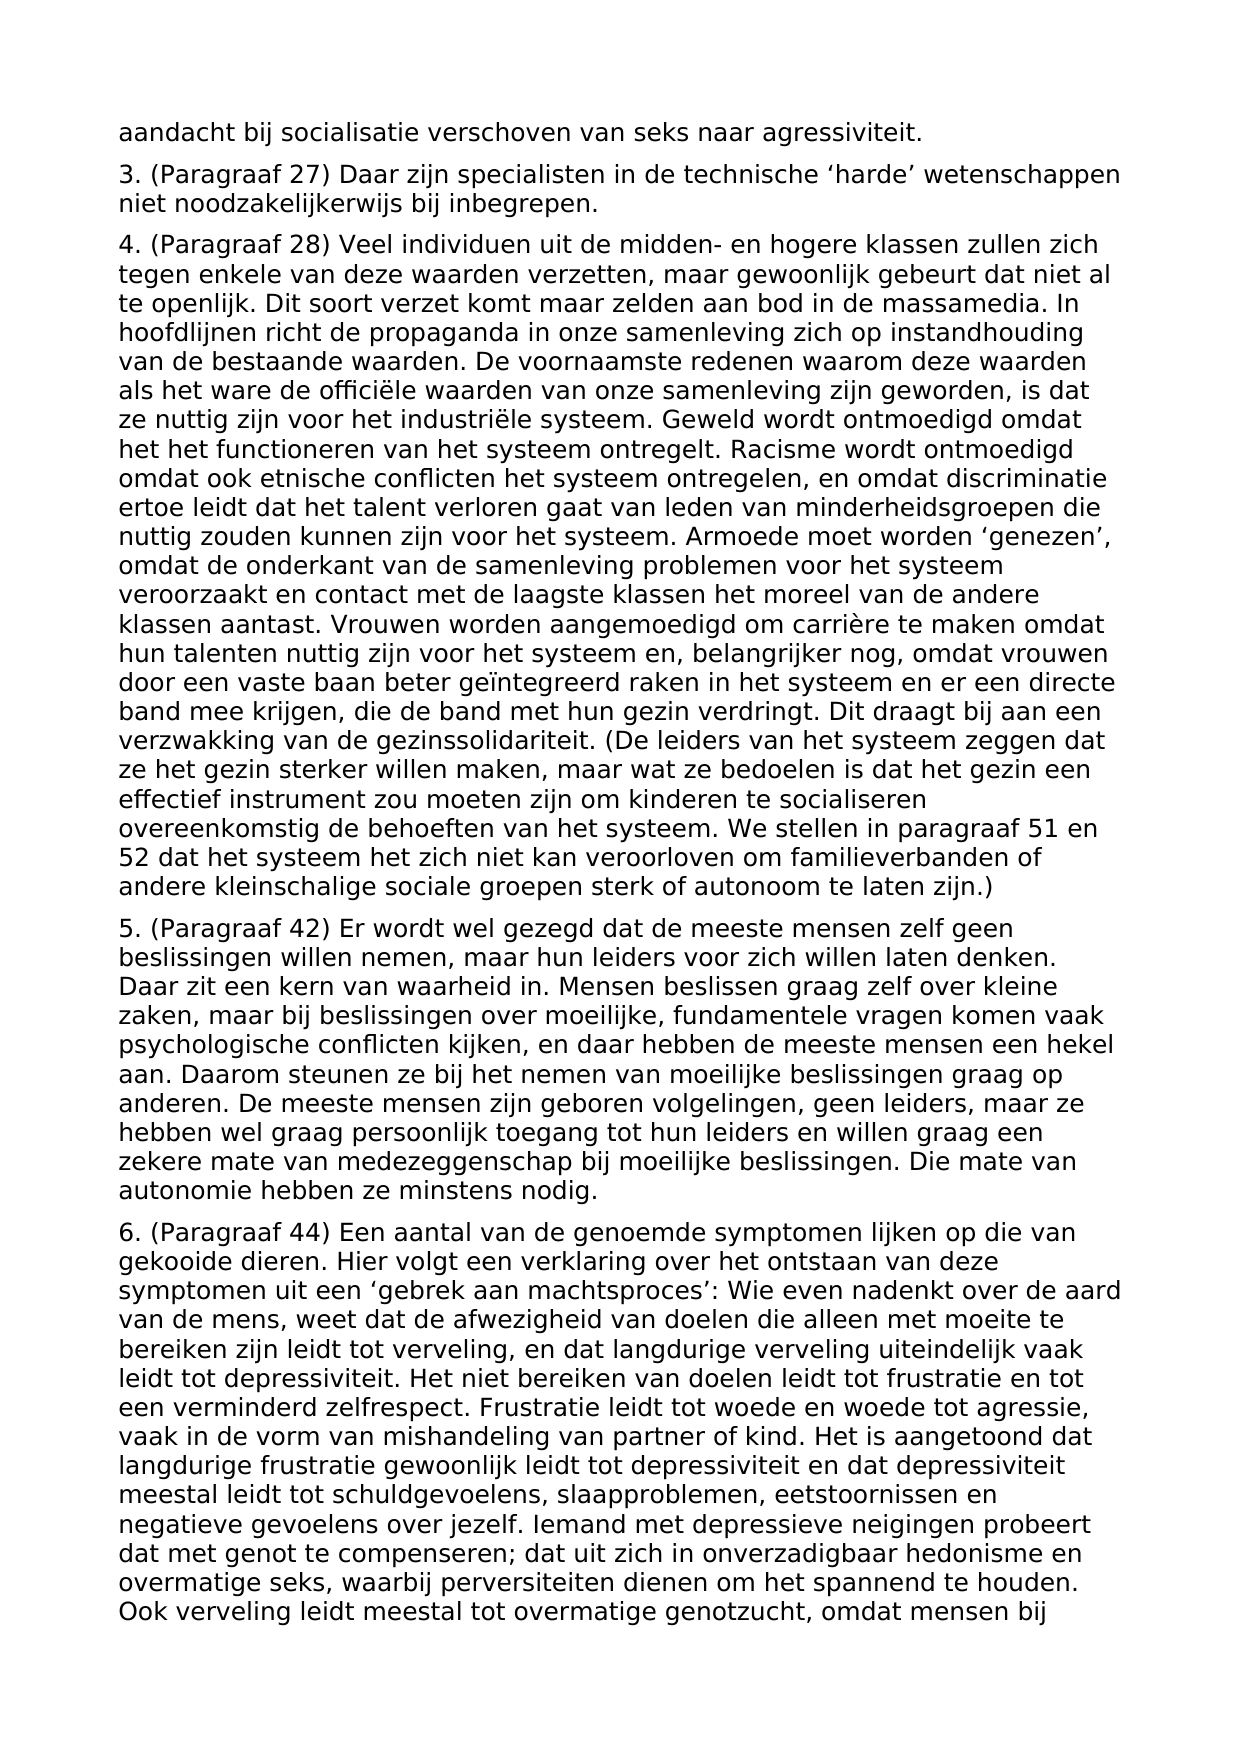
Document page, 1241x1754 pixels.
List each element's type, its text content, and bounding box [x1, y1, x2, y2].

text 5. (Paragraaf 42) Er wordt wel gezegd dat de meeste mensen zelf geen beslissingen willen nemen, maar hun leiders voor zich willen laten denken. Daar zit een kern van waarheid in. Mensen beslissen graag zelf over kleine zaken, maar bij beslissingen over moeilijke, fundamentele vragen komen vaak psychologische conflicten kijken, en daar hebben de meeste mensen een hekel aan. Daarom steunen ze bij het nemen van moeilijke beslissingen graag op anderen. De meeste mensen zijn geboren volgelingen, geen leiders, maar ze hebben wel graag persoonlijk toegang tot hun leiders en willen graag een zekere mate van medezeggenschap bij moeilijke beslissingen. Die mate van autonomie hebben ze minstens nodig. [118, 914, 1122, 1206]
text 6. (Paragraaf 44) Een aantal van de genoemde symptomen lijken op die van gekooide dieren. Hier volgt een verklaring over het ontstaan van deze symptomen uit een ‘gebrek aan machtsproces’: Wie even nadenkt over de aard van de mens, weet dat de afwezigheid van doelen die alleen met moeite te bereiken zijn leidt tot verveling, en dat langdurige verveling uiteindelijk vaak leidt tot depressiviteit. Het niet bereiken van doelen leidt tot frustratie en tot een verminderd zelfrespect. Frustratie leidt tot woede en woede tot agressie, vaak in de vorm van mishandeling van partner of kind. Het is aangetoond dat langdurige frustratie gewoonlijk leidt tot depressiviteit en dat depressiviteit meestal leidt tot schuldgevoelens, slaapproblemen, eetstoornissen en negatieve gevoelens over jezelf. Iemand met depressieve neigingen probeert dat met genot te compenseren; dat uit zich in onverzadigbaar hedonisme en overmatige seks, waarbij perversiteiten dienen om het spannend te houden. Ook verveling leidt meestal tot overmatige genotzucht, omdat mensen bij [118, 1218, 1122, 1626]
text aandacht bij socialisatie verschoven van seks naar agressiviteit. [118, 118, 1122, 147]
text 4. (Paragraaf 28) Veel individuen uit de midden- en hogere klassen zullen zich tegen enkele van deze waarden verzetten, maar gewoonlijk gebeurt dat niet al te openlijk. Dit soort verzet komt maar zelden aan bod in de massamedia. In hoofdlijnen richt de propaganda in onze samenleving zich op instandhouding van de bestaande waarden. De voornaamste redenen waarom deze waarden als het ware de officiële waarden van onze samenleving zijn geworden, is dat ze nuttig zijn voor het industriële systeem. Geweld wordt ontmoedigd omdat het het functioneren van het systeem ontregelt. Racisme wordt ontmoedigd omdat ook etnische conflicten het systeem ontregelen, en omdat discriminatie ertoe leidt dat het talent verloren gaat van leden van minderheidsgroepen die nuttig zouden kunnen zijn voor het systeem. Armoede moet worden ‘genezen’, omdat de onderkant van de samenleving problemen voor het systeem veroorzaakt en contact met de laagste klassen het moreel van de andere klassen aantast. Vrouwen worden aangemoedigd om carrière te maken omdat hun talenten nuttig zijn voor het systeem en, belangrijker nog, omdat vrouwen door een vaste baan beter geïntegreerd raken in het systeem en er een directe band mee krijgen, die de band met hun gezin verdringt. Dit draagt bij aan een verzwakking van de gezinssolidariteit. (De leiders van het systeem zeggen dat ze het gezin sterker willen maken, maar wat ze bedoelen is dat het gezin een effectief instrument zou moeten zijn om kinderen te socialiseren overeenkomstig de behoeften van het systeem. We stellen in paragraaf 51 en 52 dat het systeem het zich niet kan veroorloven om familieverbanden of andere kleinschalige sociale groepen sterk of autonoom te laten zijn.) [118, 231, 1122, 901]
text 3. (Paragraaf 27) Daar zijn specialisten in de technische ‘harde’ wetenschappen niet noodzakelijkerwijs bij inbegrepen. [118, 160, 1122, 218]
